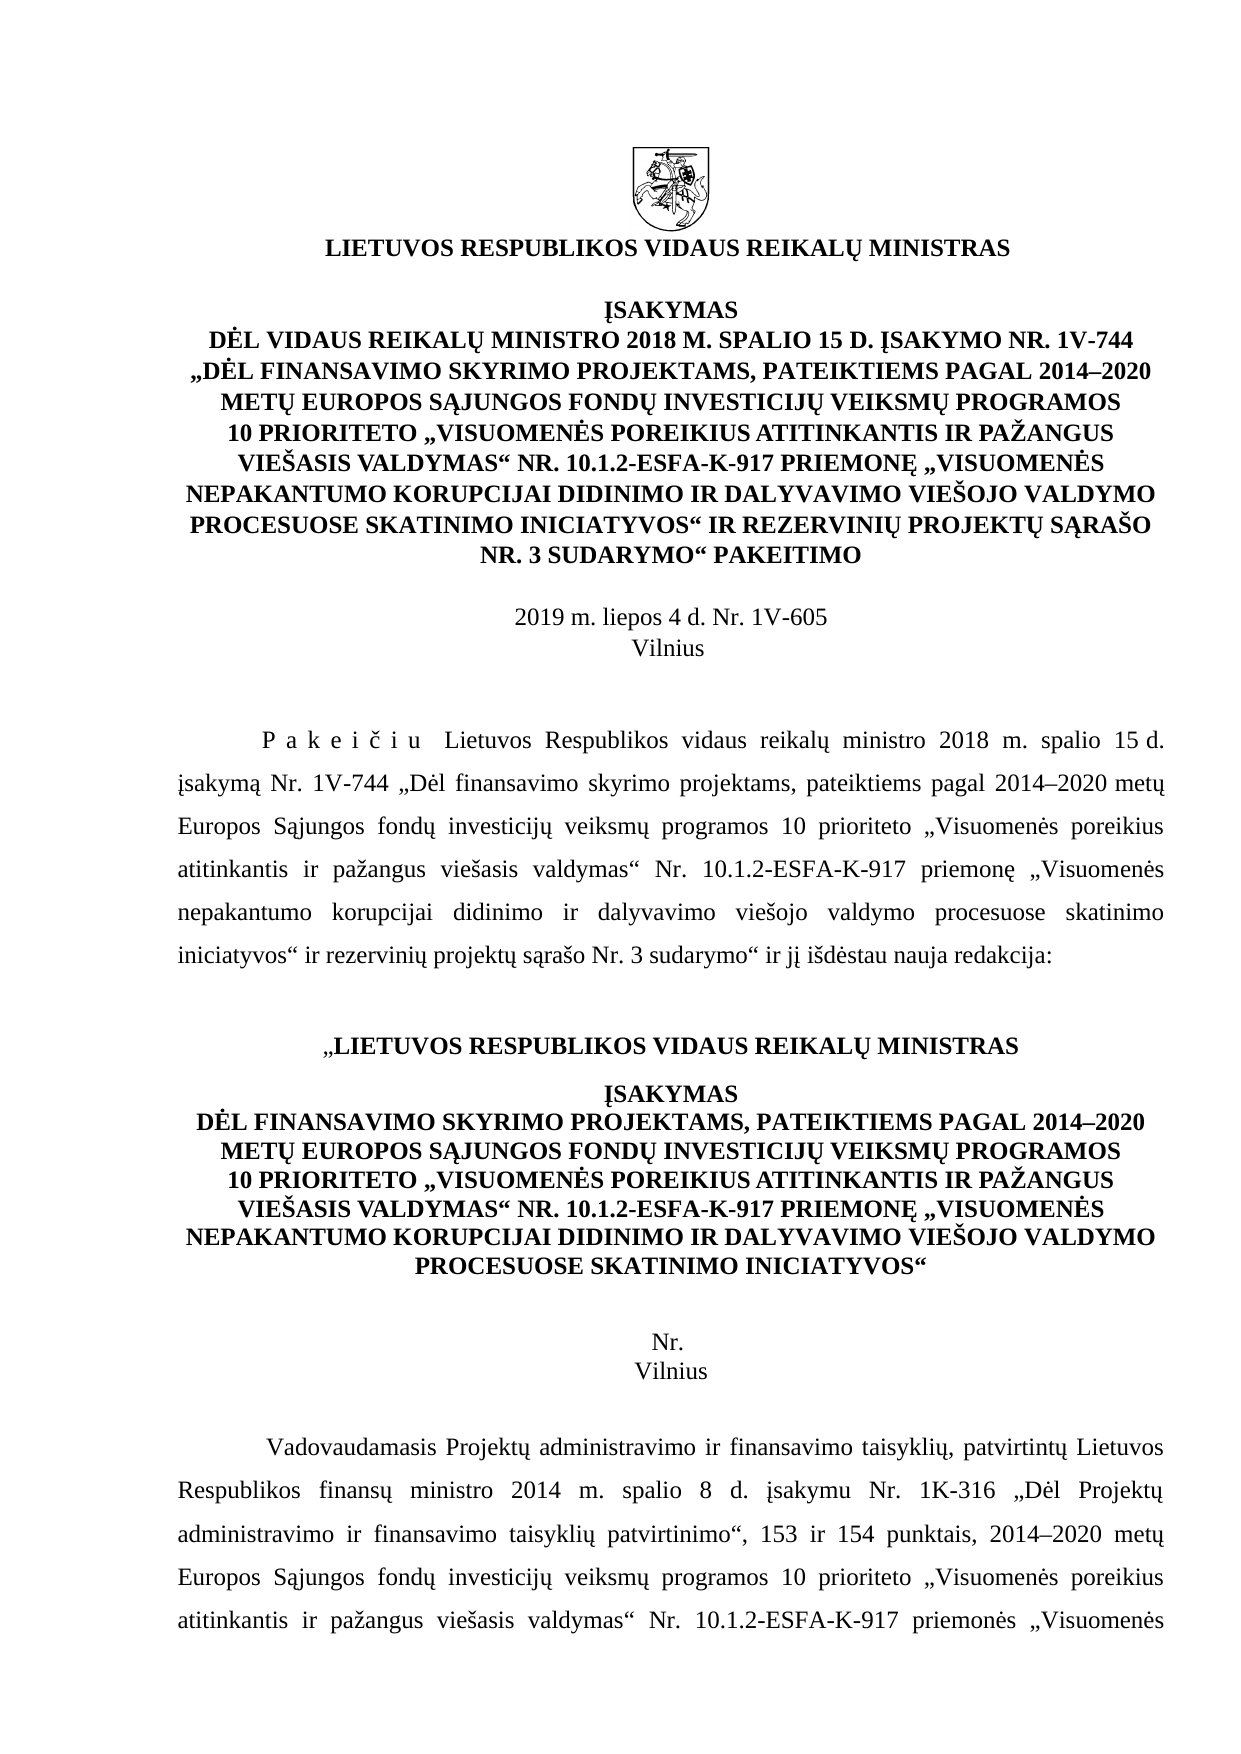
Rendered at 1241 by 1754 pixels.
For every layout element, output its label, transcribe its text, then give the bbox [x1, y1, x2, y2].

text Vilnius [177, 633, 1164, 661]
text LIETUVOS RESPUBLIKOS VIDAUS REIKALŲ MINISTRAS [177, 233, 1164, 262]
text 2019 m. liepos 4 d. Nr. 1V-605 [177, 602, 1164, 631]
text Vadovaudamasis Projektų administravimo ir finansavimo taisyklių, patvirtintų Lietuvos Respublikos finansų ministro 2014 m. spalio 8 d. įsakymu Nr. 1K-316 „Dėl Projektų administravimo ir finansavimo taisyklių patvirtinimo“, 153 ir 154 punktais, 2014–2020 metų Europos Sąjungos fondų investicijų veiksmų programos 10 prioriteto „Visuomenės poreikius atitinkantis ir pažangus viešasis valdymas“ Nr. 10.1.2-ESFA-K-917 priemonės „Visuomenės [177, 1432, 1164, 1634]
text „LIETUVOS RESPUBLIKOS VIDAUS REIKALŲ MINISTRAS [177, 1031, 1164, 1060]
text Pakeičiu Lietuvos Respublikos vidaus reikalų ministro 2018 m. spalio 15 d. įsakymą Nr. 1V-744 „Dėl finansavimo skyrimo projektams, pateiktiems pagal 2014–2020 metų Europos Sąjungos fondų investicijų veiksmų programos 10 prioriteto „Visuomenės poreikius atitinkantis ir pažangus viešasis valdymas“ Nr. 10.1.2-ESFA-K-917 priemonę „Visuomenės nepakantumo korupcijai didinimo ir dalyvavimo viešojo valdymo procesuose skatinimo iniciatyvos“ ir rezervinių projektų sąrašo Nr. 3 sudarymo“ ir jį išdėstau nauja redakcija: [177, 725, 1164, 969]
text ĮSAKYMAS [177, 1079, 1164, 1107]
text Nr. [177, 1327, 1164, 1356]
text Vilnius [177, 1356, 1164, 1385]
text DĖL FINANSAVIMO SKYRIMO PROJEKTAMS, PATEIKTIEMS PAGAL 2014–2020 METŲ EUROPOS SĄJUNGOS FONDŲ INVESTICIJŲ VEIKSMŲ PROGRAMOS 10 PRIORITETO „VISUOMENĖS POREIKIUS ATITINKANTIS IR PAŽANGUS VIEŠASIS VALDYMAS“ NR. 10.1.2-ESFA-K-917 PRIEMONĘ „VISUOMENĖS NEPAKANTUMO KORUPCIJAI DIDINIMO IR DALYVAVIMO VIEŠOJO VALDYMO PROCESUOSE SKATINIMO INICIATYVOS“ [177, 1107, 1164, 1280]
text DĖL VIDAUS REIKALŲ MINISTRO 2018 M. SPALIO 15 D. ĮSAKYMO NR. 1V-744 „DĖL FINANSAVIMO SKYRIMO PROJEKTAMS, PATEIKTIEMS PAGAL 2014–2020 METŲ EUROPOS SĄJUNGOS FONDŲ INVESTICIJŲ VEIKSMŲ PROGRAMOS 10 PRIORITETO „VISUOMENĖS POREIKIUS ATITINKANTIS IR PAŽANGUS VIEŠASIS VALDYMAS“ NR. 10.1.2-ESFA-K-917 PRIEMONĘ „VISUOMENĖS NEPAKANTUMO KORUPCIJAI DIDINIMO IR DALYVAVIMO VIEŠOJO VALDYMO PROCESUOSE SKATINIMO INICIATYVOS“ IR REZERVINIŲ PROJEKTŲ SĄRAŠO NR. 3 SUDARYMO“ PAKEITIMO [177, 325, 1164, 569]
text ĮSAKYMAS [177, 295, 1164, 323]
